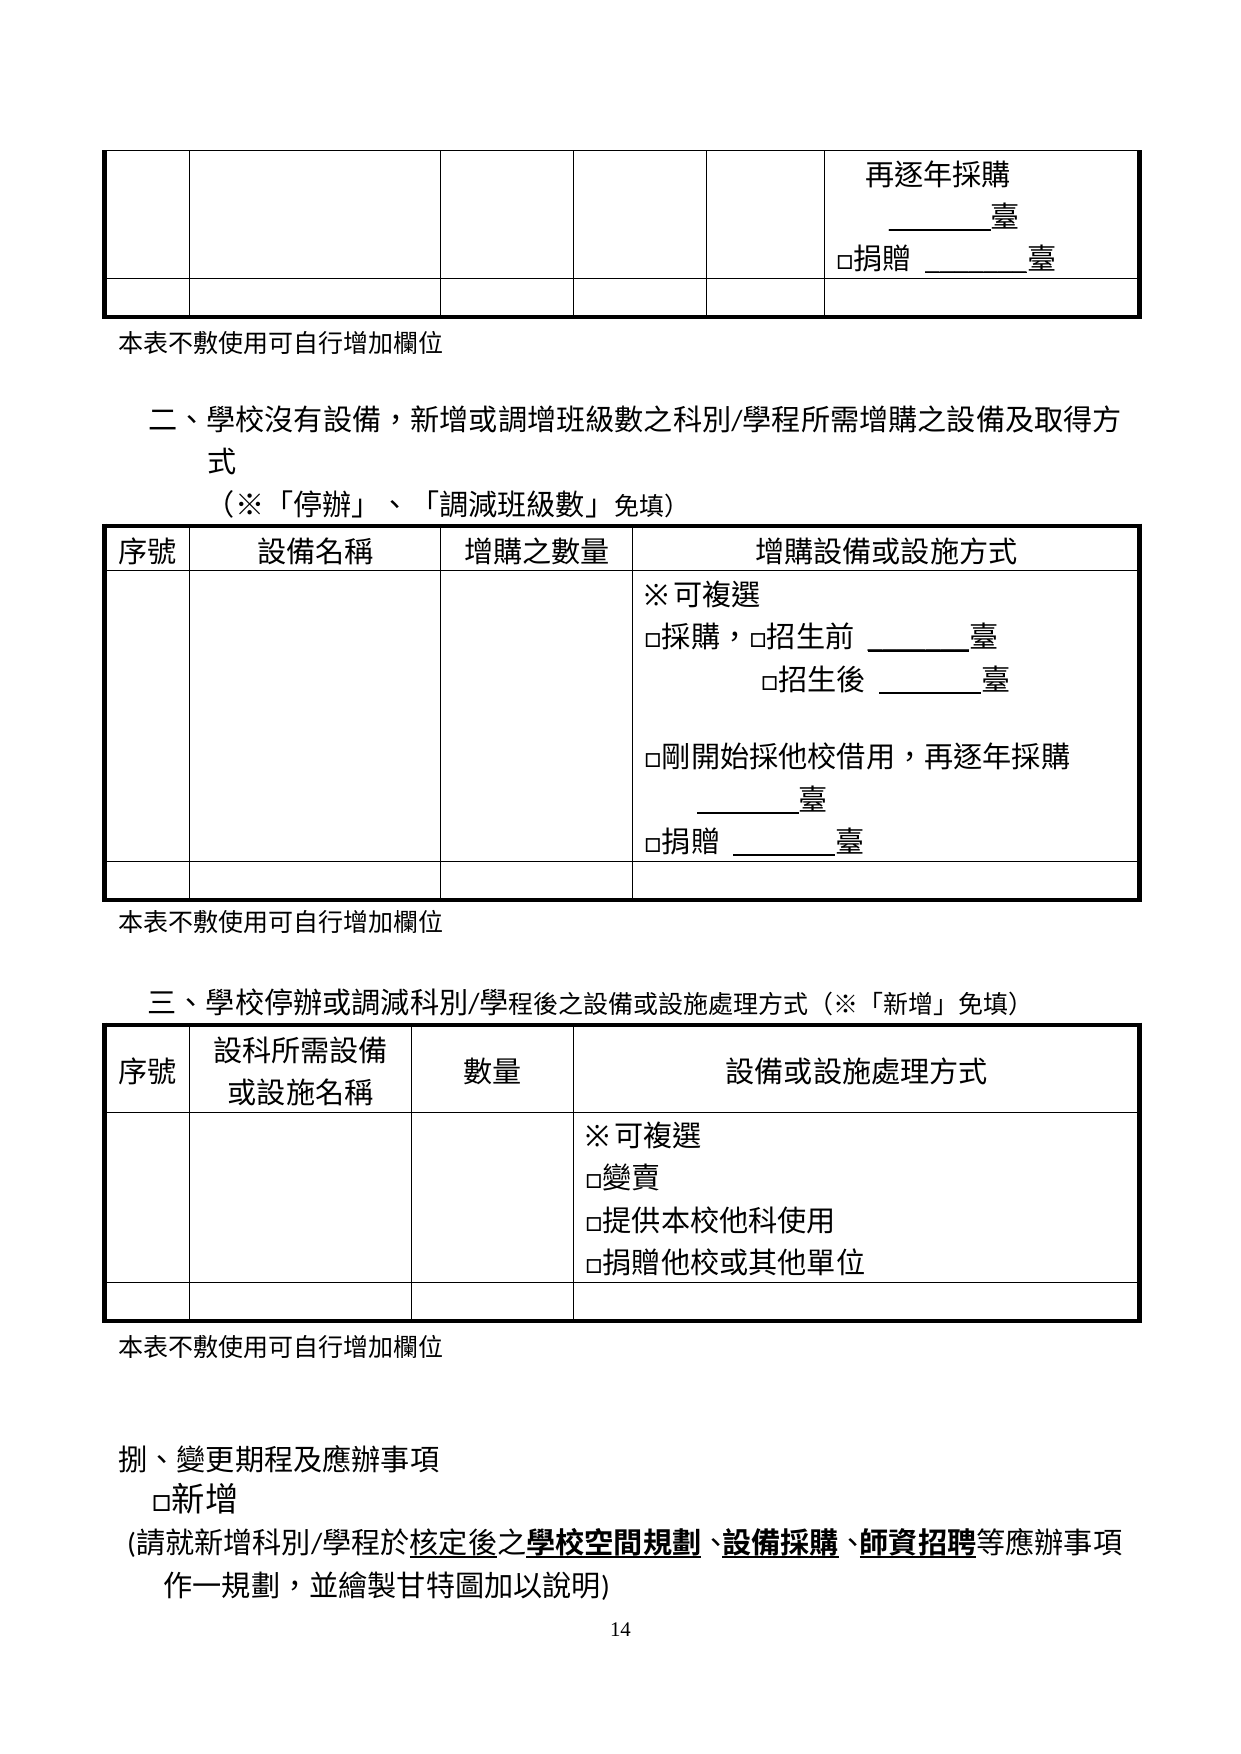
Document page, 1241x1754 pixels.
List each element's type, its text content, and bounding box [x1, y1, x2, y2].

text 本表不敷使用可自行增加欄位 [118, 1323, 1122, 1365]
text 本表不敷使用可自行增加欄位 [118, 319, 1122, 361]
table_header 設備名稱 [190, 528, 440, 570]
table_cell [107, 862, 189, 897]
table_cell [441, 151, 573, 278]
table_cell [574, 1283, 1137, 1318]
table_cell [190, 571, 440, 861]
table_header 增購設備或設施方式 [633, 528, 1137, 570]
table_header 序號 [107, 1027, 189, 1112]
table_cell [441, 279, 573, 314]
table_cell [574, 151, 706, 278]
text (請就新增科別/學程於核定後之學校空間規劃、設備採購、師資招聘等應辦事項作一規劃，並繪製甘特圖加以說明) [127, 1520, 1122, 1605]
table_header 數量 [412, 1027, 573, 1112]
table_cell [707, 279, 824, 314]
table_header 設科所需設備或設施名稱 [190, 1027, 411, 1112]
table_cell [107, 151, 189, 278]
table_cell [107, 571, 189, 861]
table_cell [412, 1283, 573, 1318]
table_cell [574, 279, 706, 314]
table_cell [107, 279, 189, 314]
table_cell ※可複選 □採購，□招生前 _______臺 □招生後 _______臺 □剛開始採他校借用，再逐年採購 _______臺 □捐贈 _______臺 [633, 571, 1137, 861]
table_header 增購之數量 [441, 528, 632, 570]
table_cell [633, 862, 1137, 897]
table_cell [190, 1283, 411, 1318]
table_cell [107, 1113, 189, 1282]
table_cell [190, 151, 440, 278]
text （※「停辦」、「調減班級數」免填） [118, 481, 1122, 523]
table_cell [825, 279, 1137, 314]
table_cell [441, 862, 632, 897]
text 捌、變更期程及應辦事項 [118, 1436, 1122, 1478]
table_header 設備或設施處理方式 [574, 1027, 1137, 1112]
table_cell [107, 1283, 189, 1318]
text 三、學校停辦或調減科別/學程後之設備或設施處理方式（※「新增」免填） [118, 980, 1122, 1022]
table_cell 再逐年採購 _______臺 □捐贈 _______臺 [825, 151, 1137, 278]
table_cell [441, 571, 632, 861]
table_cell [707, 151, 824, 278]
table_cell [412, 1113, 573, 1282]
table_cell [190, 279, 440, 314]
table_header 序號 [107, 528, 189, 570]
table_cell ※可複選 □變賣 □提供本校他科使用 □捐贈他校或其他單位 [574, 1113, 1137, 1282]
text 二、學校沒有設備，新增或調增班級數之科別/學程所需增購之設備及取得方式 [148, 397, 1122, 481]
table_cell [190, 862, 440, 897]
text 本表不敷使用可自行增加欄位 [118, 902, 1122, 938]
table_cell [190, 1113, 411, 1282]
text □新增 [118, 1478, 1122, 1520]
